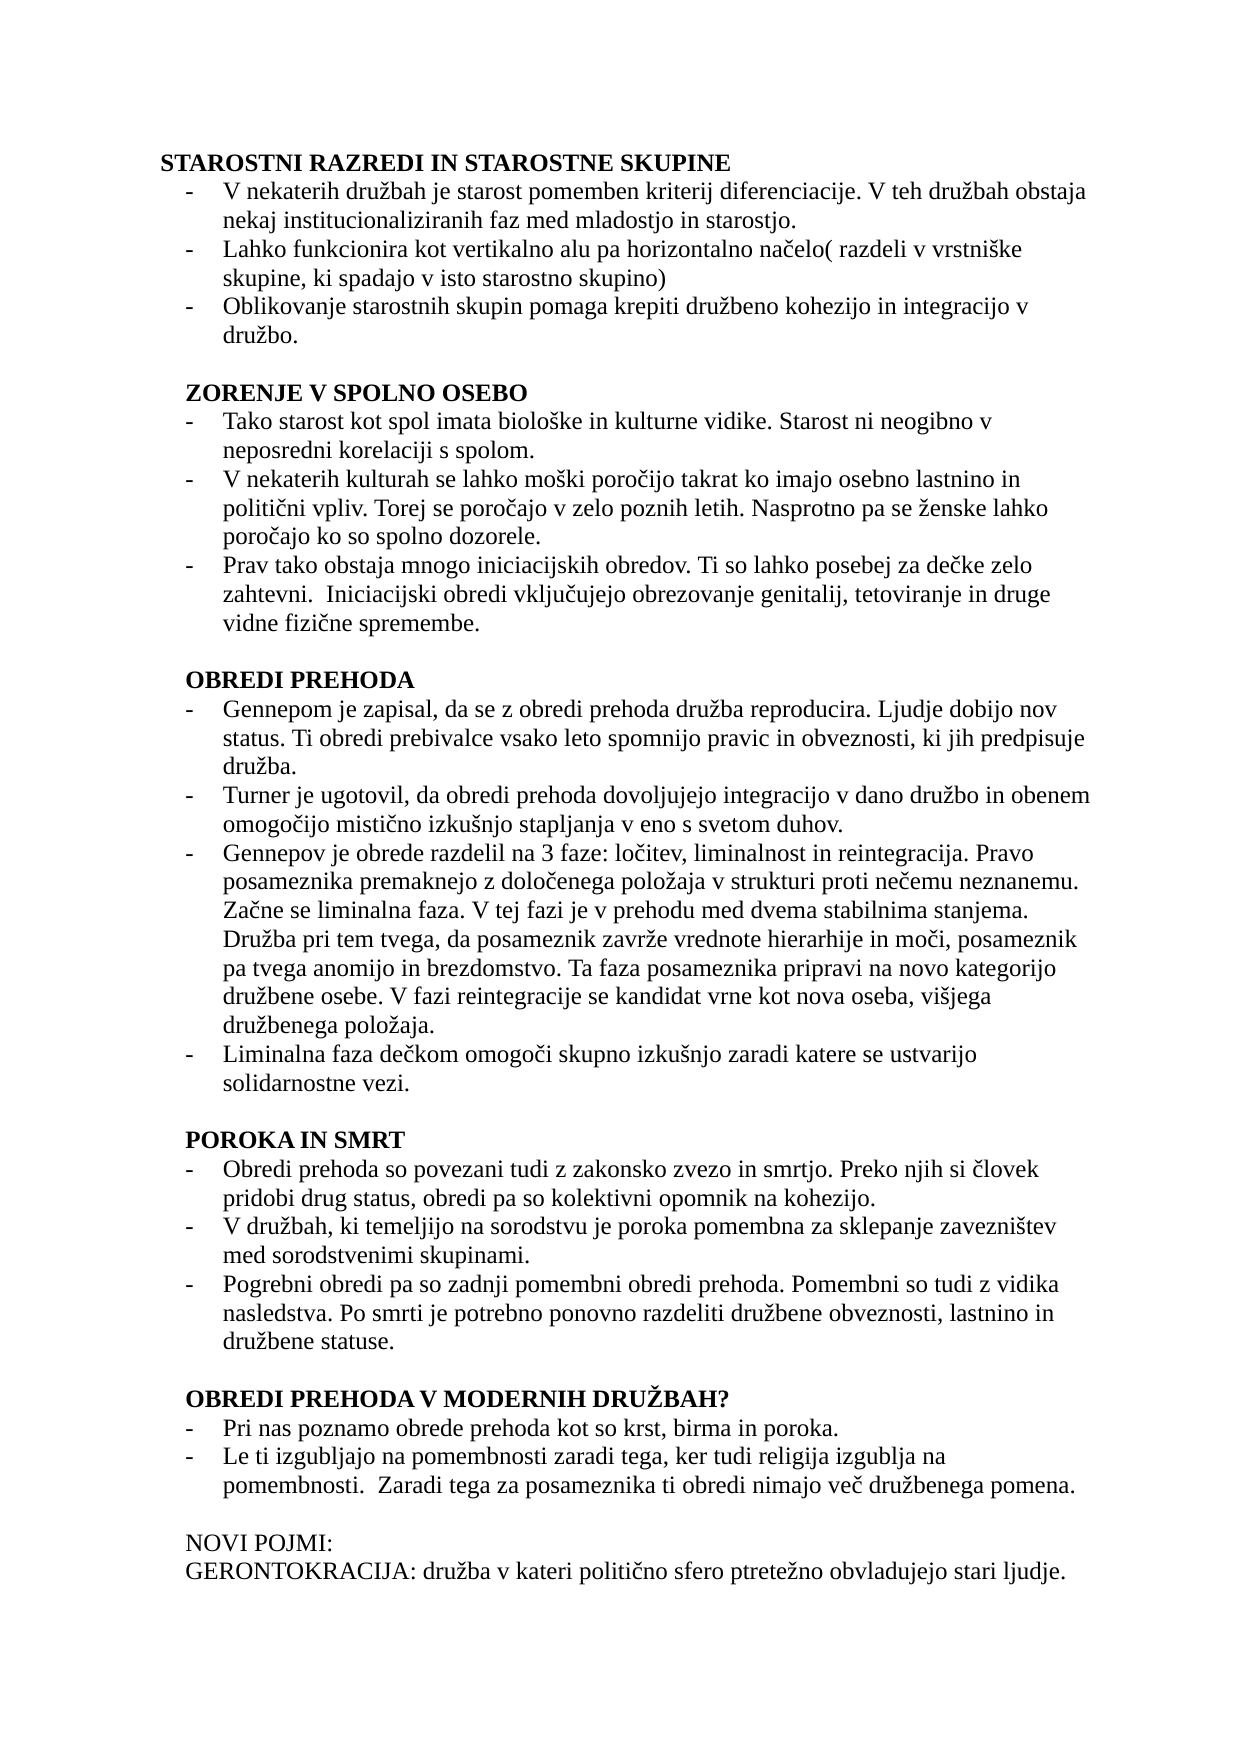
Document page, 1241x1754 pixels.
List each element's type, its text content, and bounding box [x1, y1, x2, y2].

list Turner je ugotovil, da obredi prehoda dovoljujejo integracijo v dano družbo in obenem omogočijo mistično izkušnjo stapljanja v eno s svetom duhov. [185, 780, 1093, 838]
text OBREDI PREHODA [185, 665, 1093, 694]
list Tako starost kot spol imata biološke in kulturne vidike. Starost ni neogibno v neposredni korelaciji s spolom. [185, 406, 1093, 464]
list Prav tako obstaja mnogo iniciacijskih obredov. Ti so lahko posebej za dečke zelo zahtevni. Iniciacijski obredi vključujejo obrezovanje genitalij, tetoviranje in druge vidne fizične spremembe. [185, 550, 1093, 636]
list V nekaterih družbah je starost pomemben kriterij diferenciacije. V teh družbah obstaja nekaj institucionaliziranih faz med mladostjo in starostjo. [185, 176, 1093, 234]
list Gennepov je obrede razdelil na 3 faze: ločitev, liminalnost in reintegracija. Pravo posameznika premaknejo z določenega položaja v strukturi proti nečemu neznanemu. Začne se liminalna faza. V tej fazi je v prehodu med dvema stabilnima stanjema. Družba pri tem tvega, da posameznik zavrže vrednote hierarhije in moči, posameznik pa tvega anomijo in brezdomstvo. Ta faza posameznika pripravi na novo kategorijo družbene osebe. V fazi reintegracije se kandidat vrne kot nova oseba, višjega družbenega položaja. [185, 838, 1093, 1039]
text NOVI POJMI: [185, 1528, 1093, 1556]
text OBREDI PREHODA V MODERNIH DRUŽBAH? [185, 1384, 1093, 1413]
list Obredi prehoda so povezani tudi z zakonsko zvezo in smrtjo. Preko njih si človek pridobi drug status, obredi pa so kolektivni opomnik na kohezijo. [185, 1154, 1093, 1211]
list V nekaterih kulturah se lahko moški poročijo takrat ko imajo osebno lastnino in politični vpliv. Torej se poročajo v zelo poznih letih. Nasprotno pa se ženske lahko poročajo ko so spolno dozorele. [185, 464, 1093, 550]
list Oblikovanje starostnih skupin pomaga krepiti družbeno kohezijo in integracijo v družbo. [185, 291, 1093, 349]
list V družbah, ki temeljijo na sorodstvu je poroka pomembna za sklepanje zavezništev med sorodstvenimi skupinami. [185, 1211, 1093, 1269]
list Liminalna faza dečkom omogoči skupno izkušnjo zaradi katere se ustvarijo solidarnostne vezi. [185, 1039, 1093, 1096]
list Pri nas poznamo obrede prehoda kot so krst, birma in poroka. [185, 1413, 1093, 1441]
text GERONTOKRACIJA: družba v kateri politično sfero ptretežno obvladujejo stari ljudje. [185, 1556, 1093, 1585]
text STAROSTNI RAZREDI IN STAROSTNE SKUPINE [148, 148, 1093, 176]
list Pogrebni obredi pa so zadnji pomembni obredi prehoda. Pomembni so tudi z vidika nasledstva. Po smrti je potrebno ponovno razdeliti družbene obveznosti, lastnino in družbene statuse. [185, 1269, 1093, 1355]
list Le ti izgubljajo na pomembnosti zaradi tega, ker tudi religija izgublja na pomembnosti. Zaradi tega za posameznika ti obredi nimajo več družbenega pomena. [185, 1441, 1093, 1499]
list Lahko funkcionira kot vertikalno alu pa horizontalno načelo( razdeli v vrstniške skupine, ki spadajo v isto starostno skupino) [185, 234, 1093, 291]
list Gennepom je zapisal, da se z obredi prehoda družba reproducira. Ljudje dobijo nov status. Ti obredi prebivalce vsako leto spomnijo pravic in obveznosti, ki jih predpisuje družba. [185, 694, 1093, 780]
text ZORENJE V SPOLNO OSEBO [185, 378, 1093, 406]
text POROKA IN SMRT [185, 1125, 1093, 1154]
